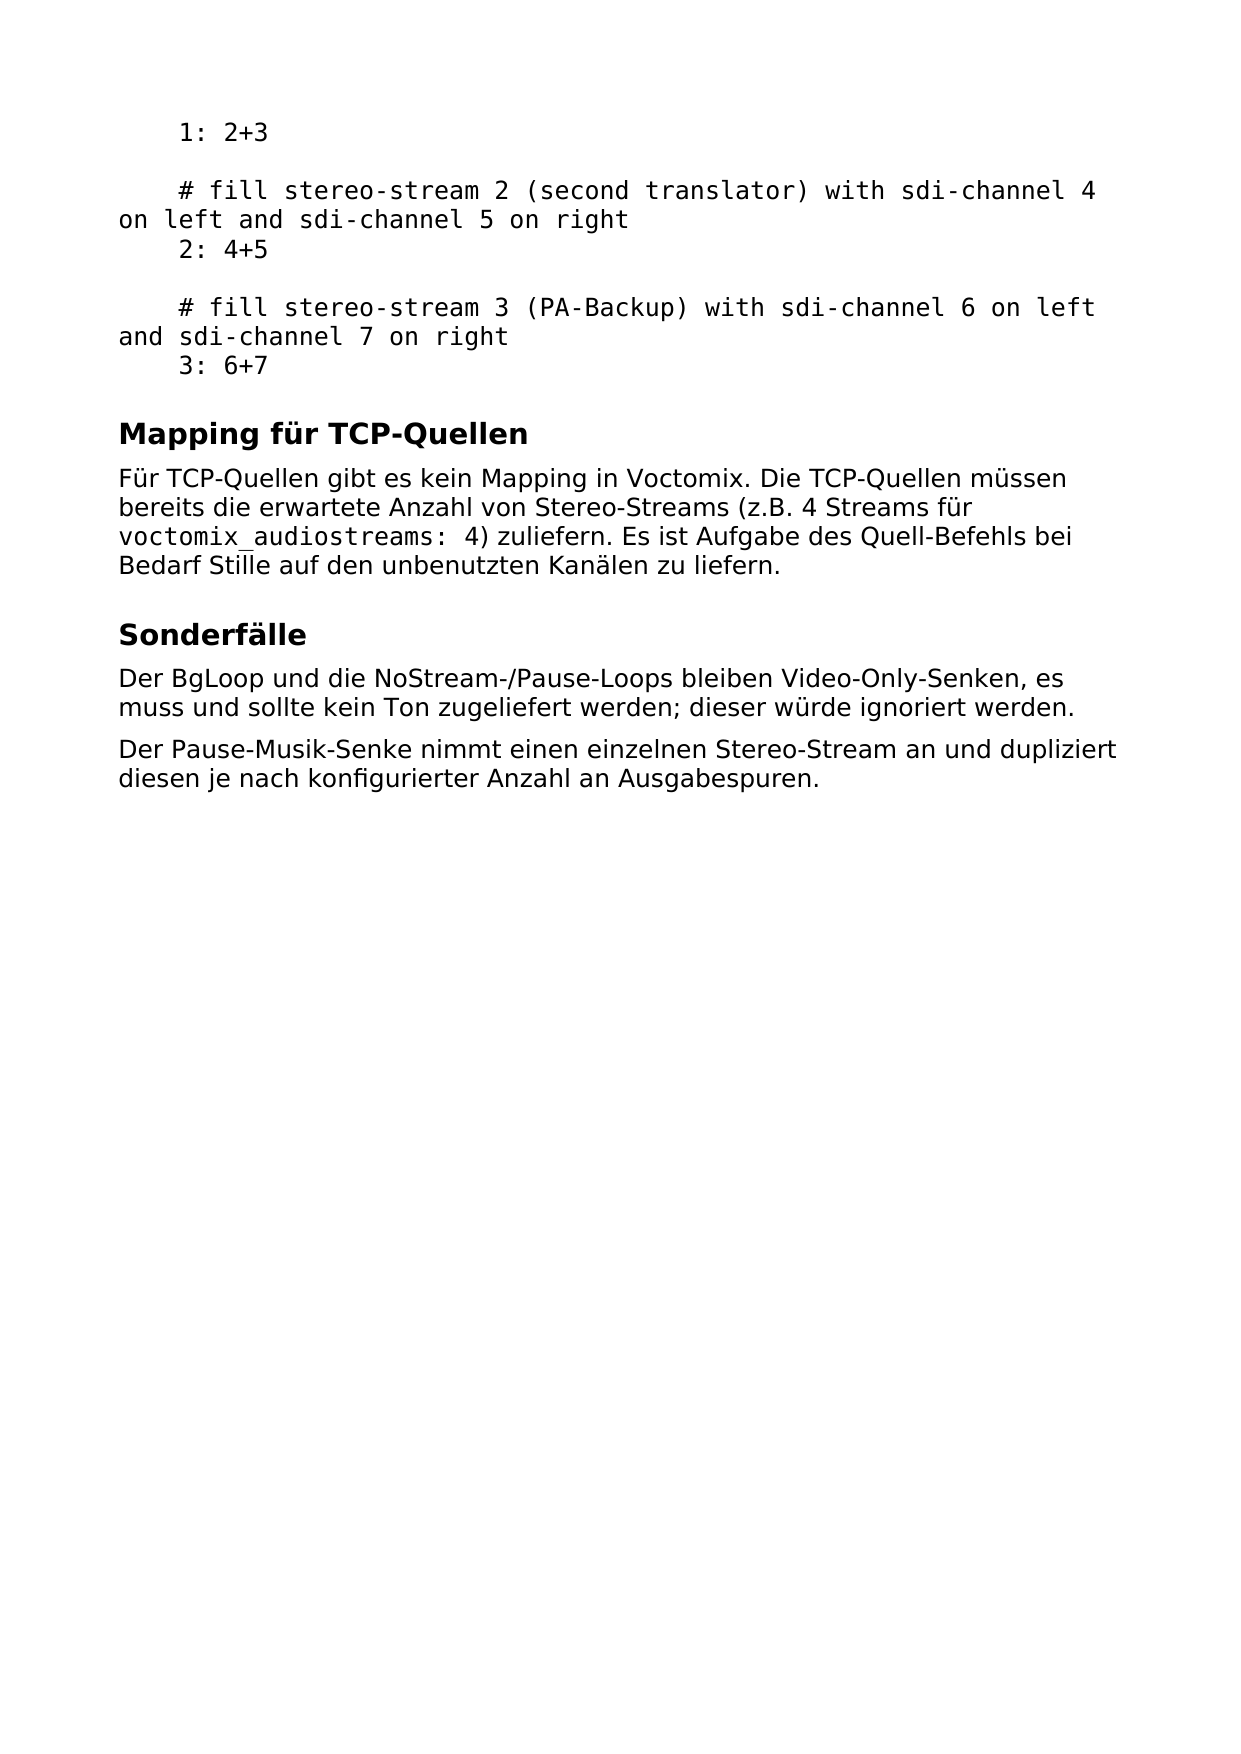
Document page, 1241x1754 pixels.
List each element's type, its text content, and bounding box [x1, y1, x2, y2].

text Der Pause-Musik-Senke nimmt einen einzelnen Stereo-Stream an und dupliziert diesen je nach konfigurierter Anzahl an Ausgabespuren. [118, 735, 1122, 794]
text Für TCP-Quellen gibt es kein Mapping in Voctomix. Die TCP-Quellen müssen bereits die erwartete Anzahl von Stereo-Streams (z.B. 4 Streams für voctomix_audiostreams: 4) zuliefern. Es ist Aufgabe des Quell-Befehls bei Bedarf Stille auf den unbenutzten Kanälen zu liefern. [118, 464, 1122, 581]
text Der BgLoop und die NoStream-/Pause-Loops bleiben Video-Only-Senken, es muss und sollte kein Ton zugeliefert werden; dieser würde ignoriert werden. [118, 664, 1122, 723]
text 1: 2+3 # fill stereo-stream 2 (second translator) with sdi-channel 4 on left and sdi-channel 5 on right 2: 4+5 # fill stereo-stream 3 (PA-Backup) with sdi-channel 6 on left and sdi-channel 7 on right 3: 6+7 [118, 118, 1122, 381]
subtitle Mapping für TCP-Quellen [118, 417, 1122, 451]
subtitle Sonderfälle [118, 618, 1122, 652]
